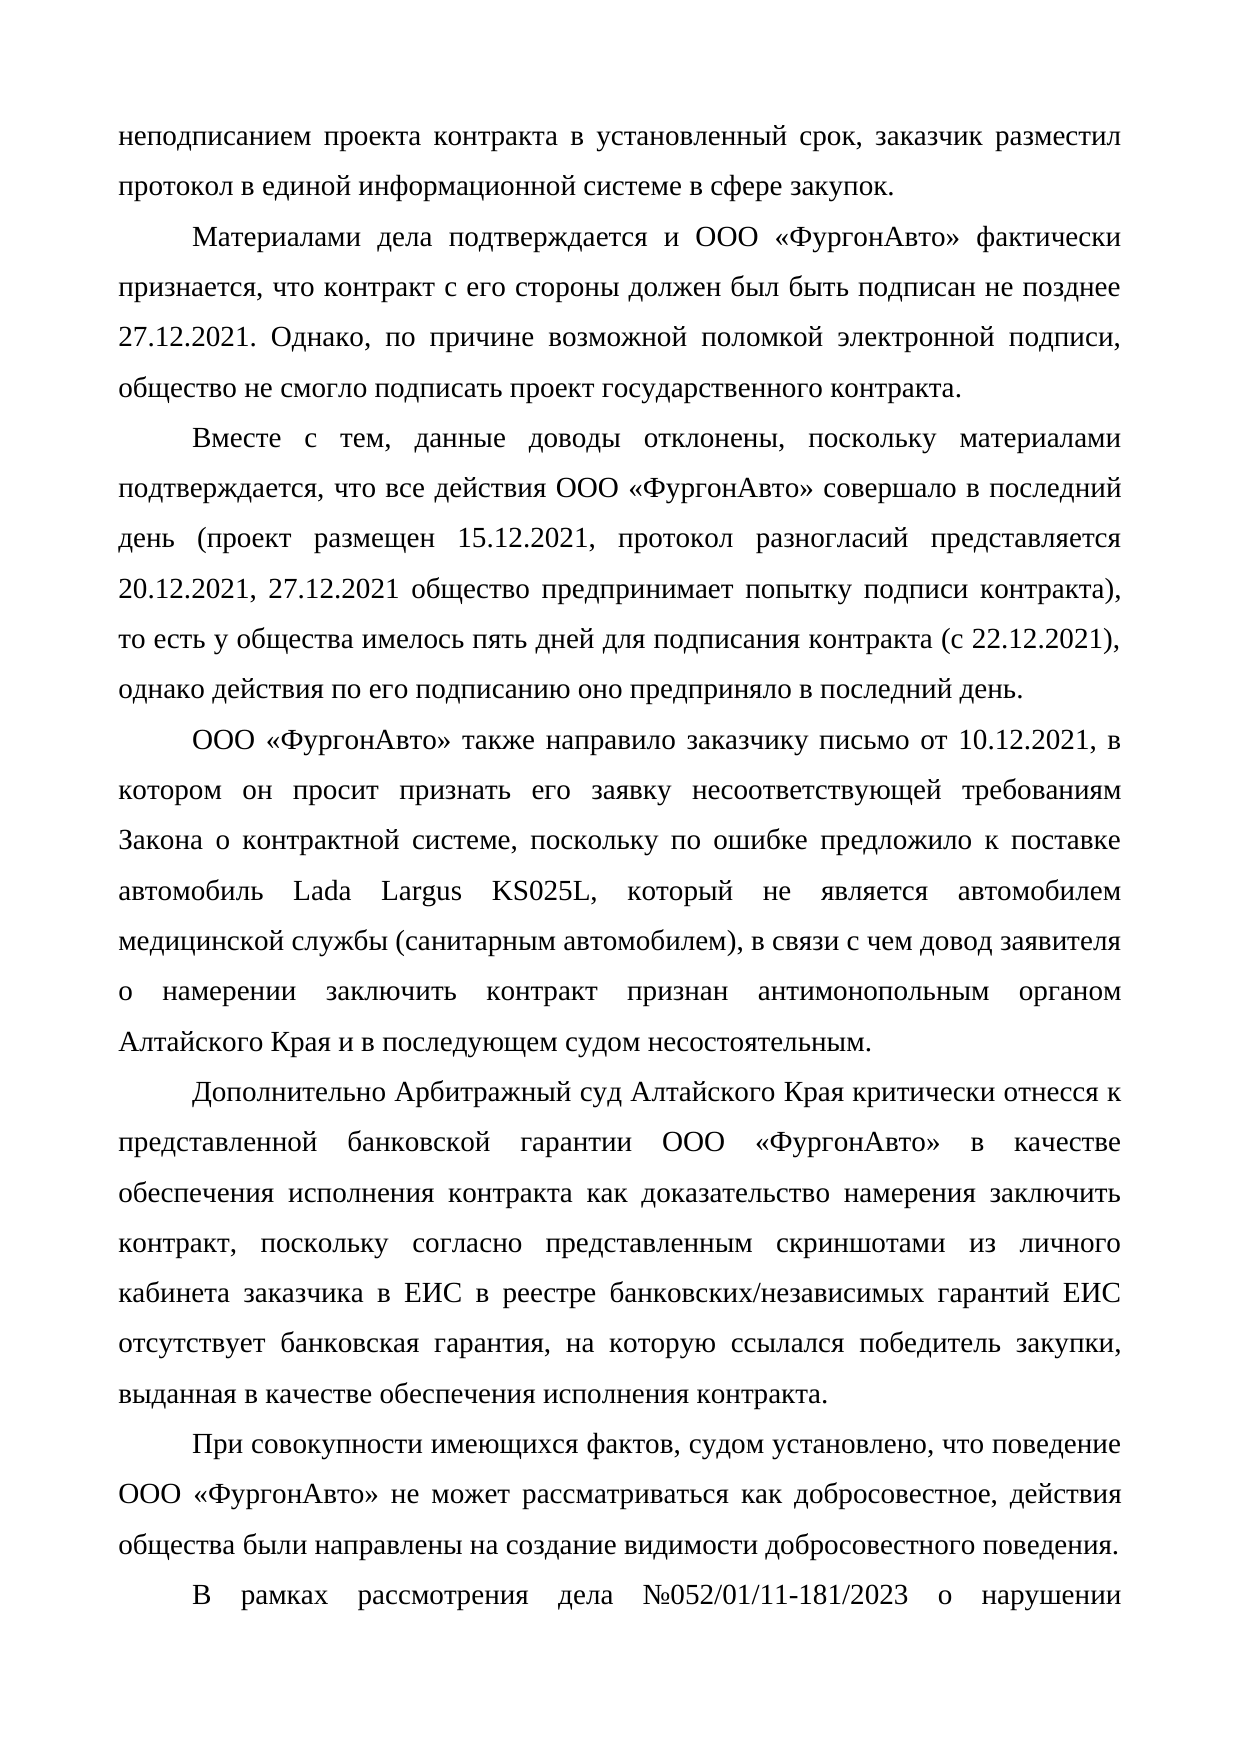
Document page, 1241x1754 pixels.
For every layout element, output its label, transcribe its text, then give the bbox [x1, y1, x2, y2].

text Материалами дела подтверждается и ООО «ФургонАвто» фактически признается, что контракт с его стороны должен был быть подписан не позднее 27.12.2021. Однако, по причине возможной поломкой электронной подписи, общество не смогло подписать проект государственного контракта. [118, 219, 1122, 403]
text Вместе с тем, данные доводы отклонены, поскольку материалами подтверждается, что все действия ООО «ФургонАвто» совершало в последний день (проект размещен 15.12.2021, протокол разногласий представляется 20.12.2021, 27.12.2021 общество предпринимает попытку подписи контракта), то есть у общества имелось пять дней для подписания контракта (с 22.12.2021), однако действия по его подписанию оно предприняло в последний день. [118, 420, 1122, 705]
text Дополнительно Арбитражный суд Алтайского Края критически отнесся к представленной банковской гарантии ООО «ФургонАвто» в качестве обеспечения исполнения контракта как доказательство намерения заключить контракт, поскольку согласно представленным скриншотами из личного кабинета заказчика в ЕИС в реестре банковских/независимых гарантий ЕИС отсутствует банковская гарантия, на которую ссылался победитель закупки, выданная в качестве обеспечения исполнения контракта. [118, 1074, 1122, 1409]
text неподписанием проекта контракта в установленный срок, заказчик разместил протокол в единой информационной системе в сфере закупок. [118, 118, 1122, 202]
text ООО «ФургонАвто» также направило заказчику письмо от 10.12.2021, в котором он просит признать его заявку несоответствующей требованиям Закона о контрактной системе, поскольку по ошибке предложило к поставке автомобиль Lada Largus KS025L, который не является автомобилем медицинской службы (санитарным автомобилем), в связи с чем довод заявителя о намерении заключить контракт признан антимонопольным органом Алтайского Края и в последующем судом несостоятельным. [118, 722, 1122, 1057]
text При совокупности имеющихся фактов, судом установлено, что поведение ООО «ФургонАвто» не может рассматриваться как добросовестное, действия общества были направлены на создание видимости добросовестного поведения. [118, 1426, 1122, 1560]
text В рамках рассмотрения дела №052/01/11-181/2023 о нарушении [118, 1577, 1122, 1611]
